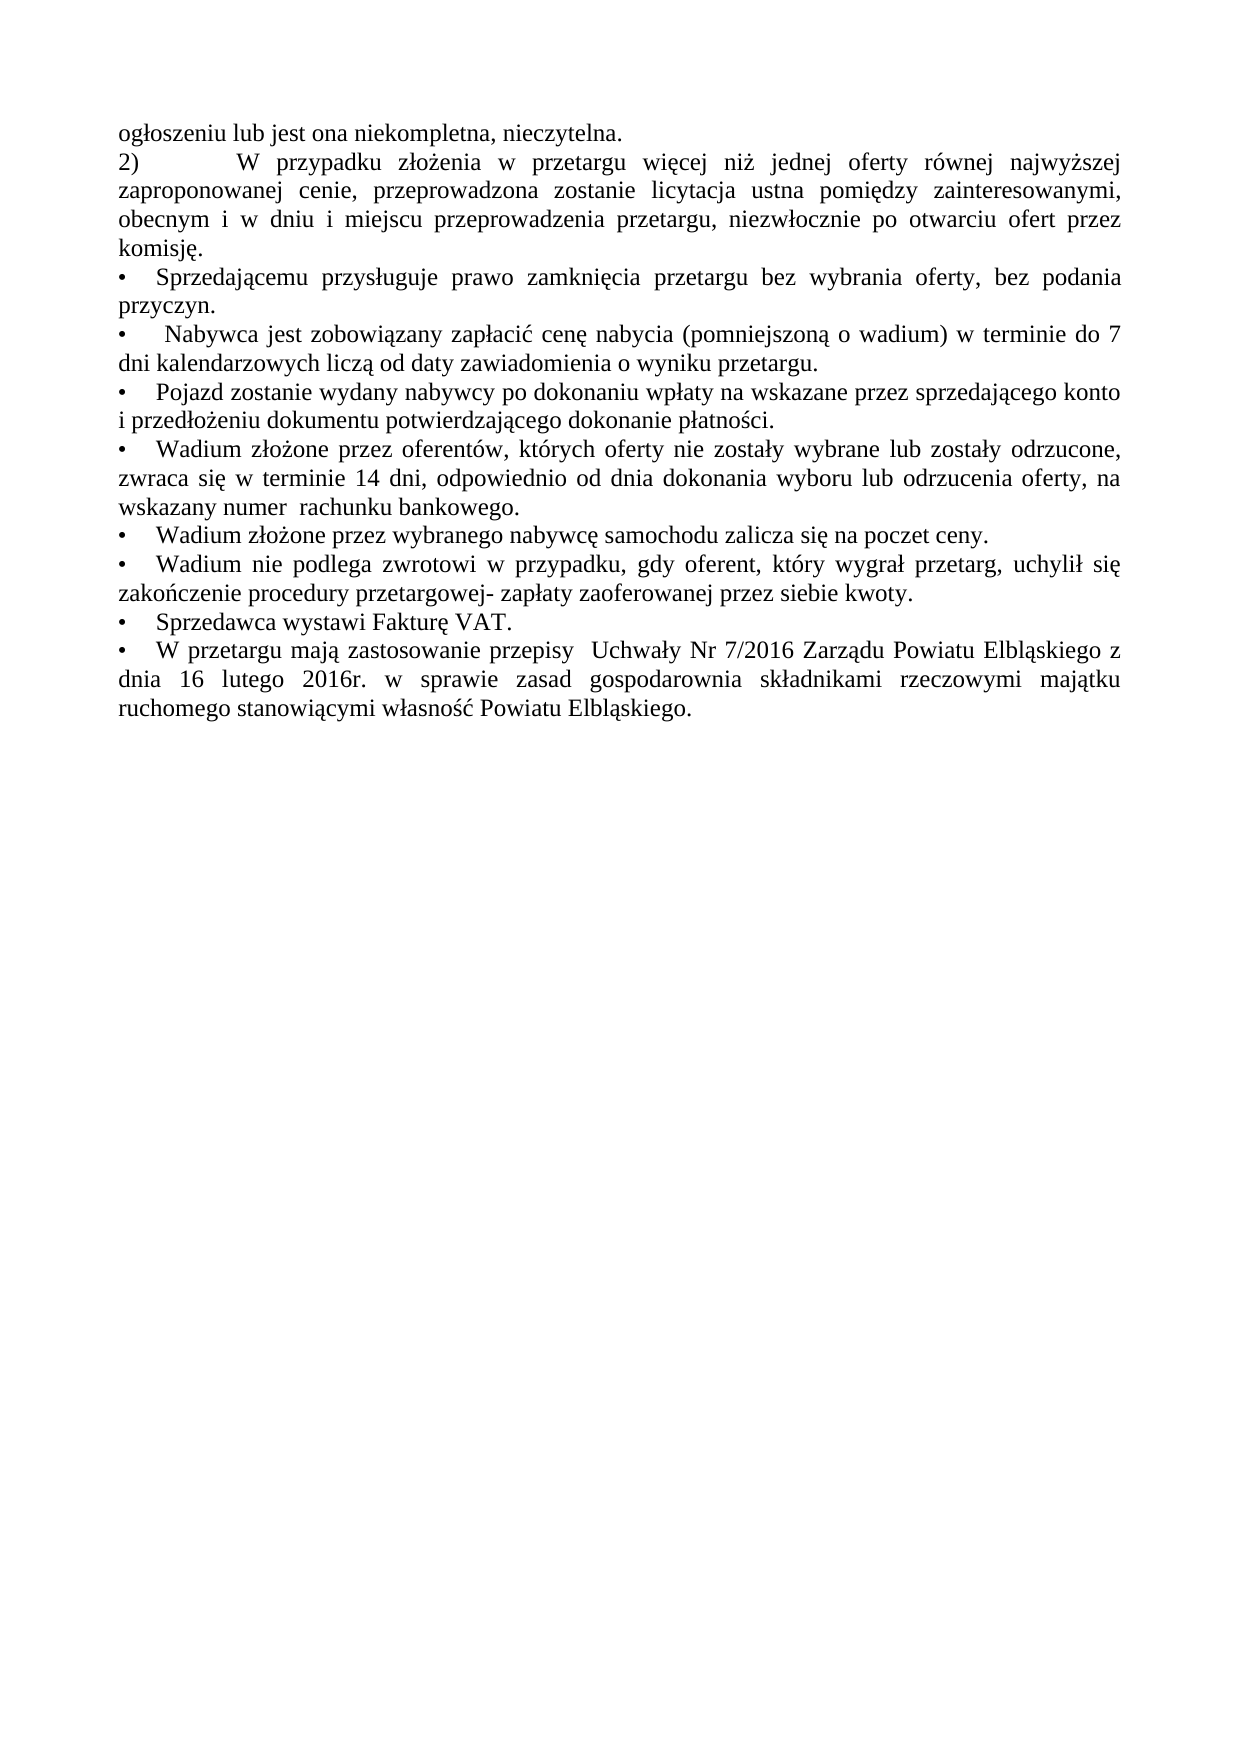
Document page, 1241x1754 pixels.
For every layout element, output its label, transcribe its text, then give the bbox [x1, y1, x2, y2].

list Sprzedającemu przysługuje prawo zamknięcia przetargu bez wybrania oferty, bez podania przyczyn. [81, 262, 1122, 319]
list Wadium złożone przez wybranego nabywcę samochodu zalicza się na poczet ceny. [81, 521, 1122, 549]
list Nabywca jest zobowiązany zapłacić cenę nabycia (pomniejszoną o wadium) w terminie do 7 dni kalendarzowych liczą od daty zawiadomienia o wyniku przetargu. [81, 319, 1122, 377]
text ogłoszeniu lub jest ona niekompletna, nieczytelna. [118, 118, 1122, 147]
list W przetargu mają zastosowanie przepisy Uchwały Nr 7/2016 Zarządu Powiatu Elbląskiego z dnia 16 lutego 2016r. w sprawie zasad gospodarownia składnikami rzeczowymi majątku ruchomego stanowiącymi własność Powiatu Elbląskiego. [81, 636, 1122, 722]
list Wadium złożone przez oferentów, których oferty nie zostały wybrane lub zostały odrzucone, zwraca się w terminie 14 dni, odpowiednio od dnia dokonania wyboru lub odrzucenia oferty, na wskazany numer rachunku bankowego. [81, 434, 1122, 521]
list Wadium nie podlega zwrotowi w przypadku, gdy oferent, który wygrał przetarg, uchylił się zakończenie procedury przetargowej- zapłaty zaoferowanej przez siebie kwoty. [81, 549, 1122, 607]
list Sprzedawca wystawi Fakturę VAT. [81, 607, 1122, 636]
list Pojazd zostanie wydany nabywcy po dokonaniu wpłaty na wskazane przez sprzedającego konto i przedłożeniu dokumentu potwierdzającego dokonanie płatności. [81, 377, 1122, 434]
text 2) W przypadku złożenia w przetargu więcej niż jednej oferty równej najwyższej zaproponowanej cenie, przeprowadzona zostanie licytacja ustna pomiędzy zainteresowanymi, obecnym i w dniu i miejscu przeprowadzenia przetargu, niezwłocznie po otwarciu ofert przez komisję. [118, 147, 1122, 262]
